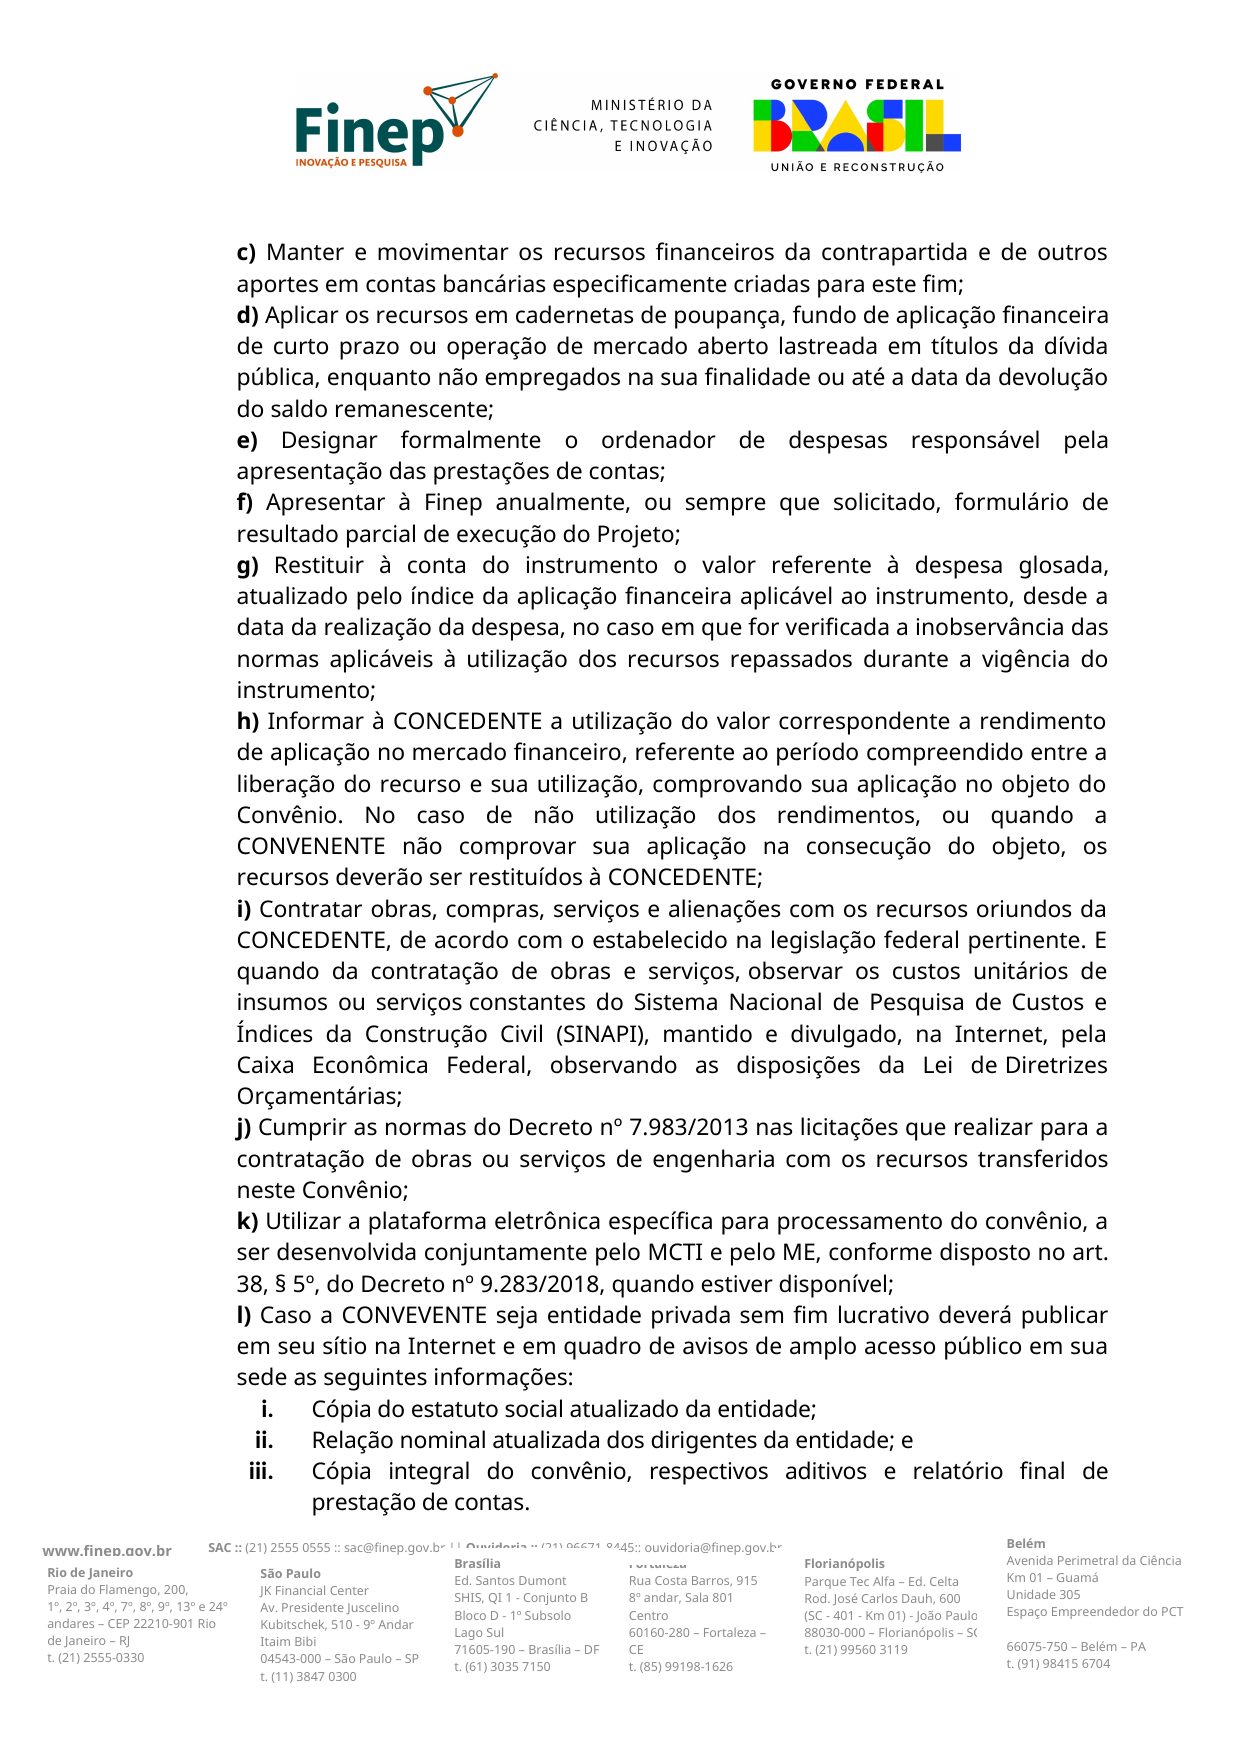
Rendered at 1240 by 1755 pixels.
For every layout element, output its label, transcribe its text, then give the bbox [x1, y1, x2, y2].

list f) Apresentar à Finep anualmente, ou sempre que solicitado, formulário de resultado parcial de execução do Projeto; [236, 486, 1110, 549]
list e) Designar formalmente o ordenador de despesas responsável pela apresentação das prestações de contas; [236, 424, 1110, 486]
list d) Aplicar os recursos em cadernetas de poupança, fundo de aplicação financeira de curto prazo ou operação de mercado aberto lastreada em títulos da dívida pública, enquanto não empregados na sua finalidade ou até a data da devolução do saldo remanescente; [236, 299, 1110, 424]
list j) Cumprir as normas do Decreto nº 7.983/2013 nas licitações que realizar para a contratação de obras ou serviços de engenharia com os recursos transferidos neste Convênio; [236, 1111, 1110, 1205]
list g) Restituir à conta do instrumento o valor referente à despesa glosada, atualizado pelo índice da aplicação financeira aplicável ao instrumento, desde a data da realização da despesa, no caso em que for verificada a inobservância das normas aplicáveis à utilização dos recursos repassados durante a vigência do instrumento; [236, 549, 1110, 705]
list Cópia integral do convênio, respectivos aditivos e relatório final de prestação de contas. [274, 1455, 1110, 1517]
list i) Contratar obras, compras, serviços e alienações com os recursos oriundos da CONCEDENTE, de acordo com o estabelecido na legislação federal pertinente. E quando da contratação de obras e serviços, observar os custos unitários de insumos ou serviços constantes do Sistema Nacional de Pesquisa de Custos e Índices da Construção Civil (SINAPI), mantido e divulgado, na Internet, pela Caixa Econômica Federal, observando as disposições da Lei de Diretrizes Orçamentárias; [236, 892, 1108, 1111]
list k) Utilizar a plataforma eletrônica específica para processamento do convênio, a ser desenvolvida conjuntamente pelo MCTI e pelo ME, conforme disposto no art. 38, § 5º, do Decreto nº 9.283/2018, quando estiver disponível; [236, 1205, 1110, 1299]
list h) Informar à CONCEDENTE a utilização do valor correspondente a rendimento de aplicação no mercado financeiro, referente ao período compreendido entre a liberação do recurso e sua utilização, comprovando sua aplicação no objeto do Convênio. No caso de não utilização dos rendimentos, ou quando a CONVENENTE não comprovar sua aplicação na consecução do objeto, os recursos deverão ser restituídos à CONCEDENTE; [236, 705, 1108, 892]
list Relação nominal atualizada dos dirigentes da entidade; e [274, 1424, 1110, 1455]
list Cópia do estatuto social atualizado da entidade; [274, 1392, 1110, 1424]
text c) Manter e movimentar os recursos financeiros da contrapartida e de outros aportes em contas bancárias especificamente criadas para este fim; [236, 236, 1110, 299]
list l) Caso a CONVEVENTE seja entidade privada sem fim lucrativo deverá publicar em seu sítio na Internet e em quadro de avisos de amplo acesso público em sua sede as seguintes informações: [236, 1299, 1110, 1392]
